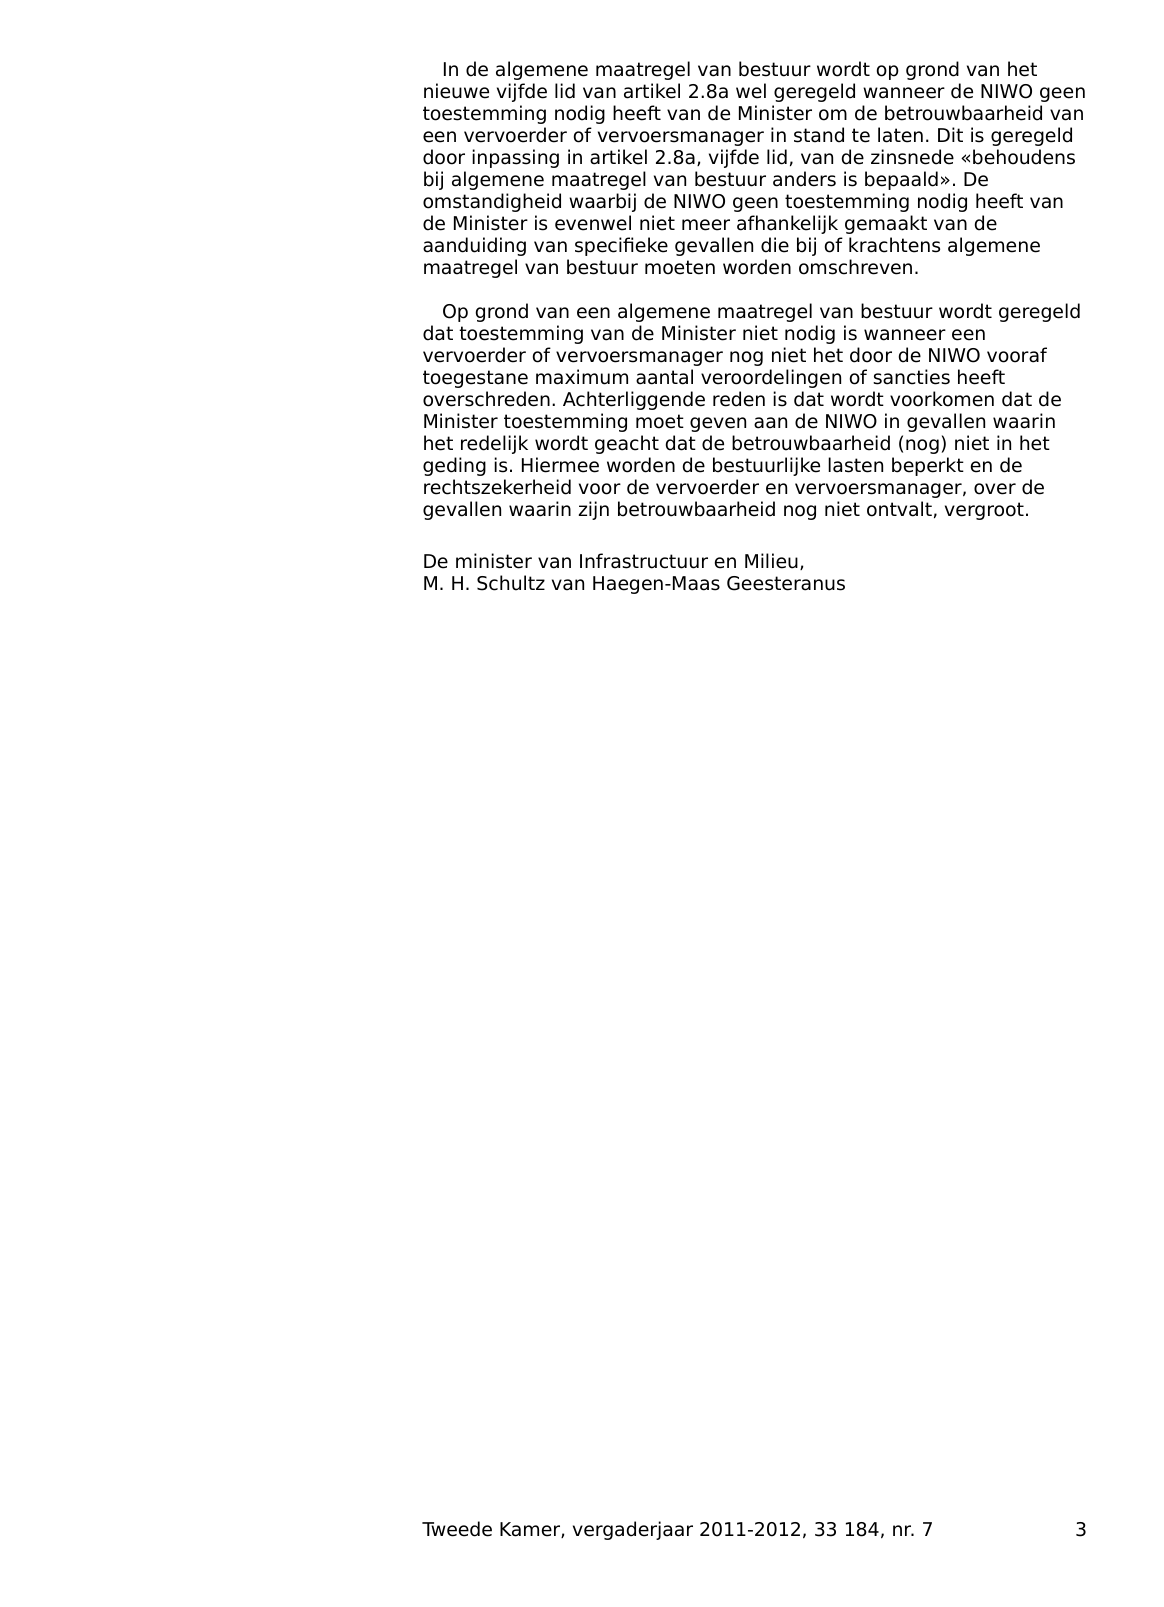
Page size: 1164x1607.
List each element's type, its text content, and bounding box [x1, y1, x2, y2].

text In de algemene maatregel van bestuur wordt op grond van het nieuwe vijfde lid van artikel 2.8a wel geregeld wanneer de NIWO geen toestemming nodig heeft van de Minister om de betrouwbaarheid van een vervoerder of vervoersmanager in stand te laten. Dit is geregeld door inpassing in artikel 2.8a, vijfde lid, van de zinsnede «behoudens bij algemene maatregel van bestuur anders is bepaald». De omstandigheid waarbij de NIWO geen toestemming nodig heeft van de Minister is evenwel niet meer afhankelijk gemaakt van de aanduiding van specifieke gevallen die bij of krachtens algemene maatregel van bestuur moeten worden omschreven. [422, 59, 1087, 279]
text Op grond van een algemene maatregel van bestuur wordt geregeld dat toestemming van de Minister niet nodig is wanneer een vervoerder of vervoersmanager nog niet het door de NIWO vooraf toegestane maximum aantal veroordelingen of sancties heeft overschreden. Achterliggende reden is dat wordt voorkomen dat de Minister toestemming moet geven aan de NIWO in gevallen waarin het redelijk wordt geacht dat de betrouwbaarheid (nog) niet in het geding is. Hiermee worden de bestuurlijke lasten beperkt en de rechtszekerheid voor de vervoerder en vervoersmanager, over de gevallen waarin zijn betrouwbaarheid nog niet ontvalt, vergroot. [422, 301, 1087, 521]
text De minister van Infrastructuur en Milieu, M. H. Schultz van Haegen-Maas Geesteranus [422, 551, 1087, 595]
